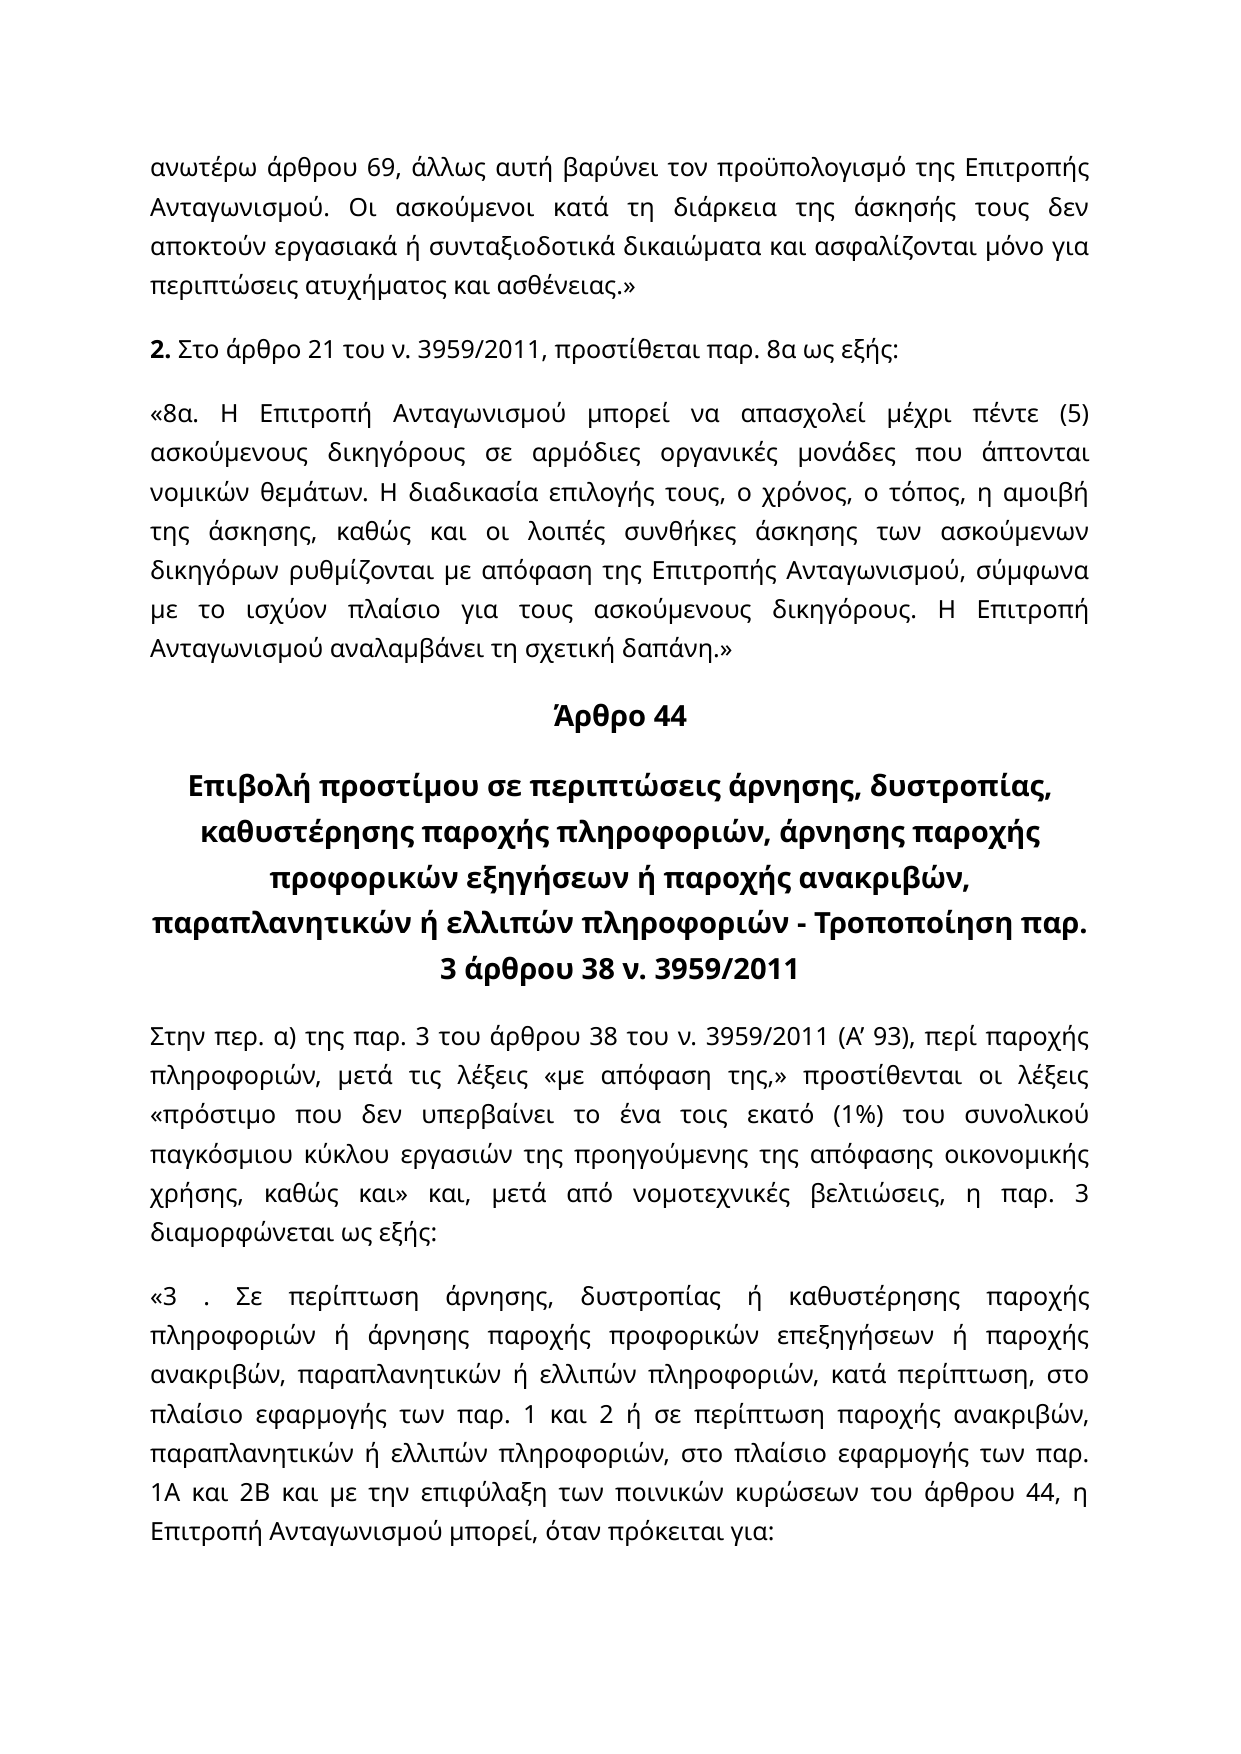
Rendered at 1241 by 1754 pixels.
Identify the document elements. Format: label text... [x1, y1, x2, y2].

text 2. Στο άρθρο 21 του ν. 3959/2011, προστίθεται παρ. 8α ως εξής: [150, 332, 1090, 366]
subtitle Άρθρο 44 [150, 695, 1090, 735]
text «8α. Η Επιτροπή Ανταγωνισμού μπορεί να απασχολεί μέχρι πέντε (5) ασκούμενους δικηγόρους σε αρμόδιες οργανικές μονάδες που άπτονται νομικών θεμάτων. Η διαδικασία επιλογής τους, ο χρόνος, ο τόπος, η αμοιβή της άσκησης, καθώς και οι λοιπές συνθήκες άσκησης των ασκούμενων δικηγόρων ρυθμίζονται με απόφαση της Επιτροπής Ανταγωνισμού, σύμφωνα με το ισχύον πλαίσιο για τους ασκούμενους δικηγόρους. H Επιτροπή Ανταγωνισμού αναλαμβάνει τη σχετική δαπάνη.» [150, 396, 1090, 665]
text Στην περ. α) της παρ. 3 του άρθρου 38 του ν. 3959/2011 (Α’ 93), περί παροχής πληροφοριών, μετά τις λέξεις «με απόφαση της,» προστίθενται οι λέξεις «πρόστιμο που δεν υπερβαίνει το ένα τοις εκατό (1%) του συνολικού παγκόσμιου κύκλου εργασιών της προηγούμενης της απόφασης οικονομικής χρήσης, καθώς και» και, μετά από νομοτεχνικές βελτιώσεις, η παρ. 3 διαμορφώνεται ως εξής: [150, 1019, 1090, 1249]
text «3 . Σε περίπτωση άρνησης, δυστροπίας ή καθυστέρησης παροχής πληροφοριών ή άρνησης παροχής προφορικών επεξηγήσεων ή παροχής ανακριβών, παραπλανητικών ή ελλιπών πληροφοριών, κατά περίπτωση, στο πλαίσιο εφαρμογής των παρ. 1 και 2 ή σε περίπτωση παροχής ανακριβών, παραπλανητικών ή ελλιπών πληροφοριών, στο πλαίσιο εφαρμογής των παρ. 1Α και 2Β και με την επιφύλαξη των ποινικών κυρώσεων του άρθρου 44, η Επιτροπή Ανταγωνισμού μπορεί, όταν πρόκειται για: [150, 1279, 1090, 1548]
subtitle Επιβολή προστίμου σε περιπτώσεις άρνησης, δυστροπίας, καθυστέρησης παροχής πληροφοριών, άρνησης παροχής προφορικών εξηγήσεων ή παροχής ανακριβών, παραπλανητικών ή ελλιπών πληροφοριών - Τροποποίηση παρ. 3 άρθρου 38 ν. 3959/2011 [150, 766, 1090, 988]
text ανωτέρω άρθρου 69, άλλως αυτή βαρύνει τον προϋπολογισμό της Επιτροπής Ανταγωνισμού. Οι ασκούμενοι κατά τη διάρκεια της άσκησής τους δεν αποκτούν εργασιακά ή συνταξιοδοτικά δικαιώματα και ασφαλίζονται μόνο για περιπτώσεις ατυχήματος και ασθένειας.» [150, 150, 1090, 302]
